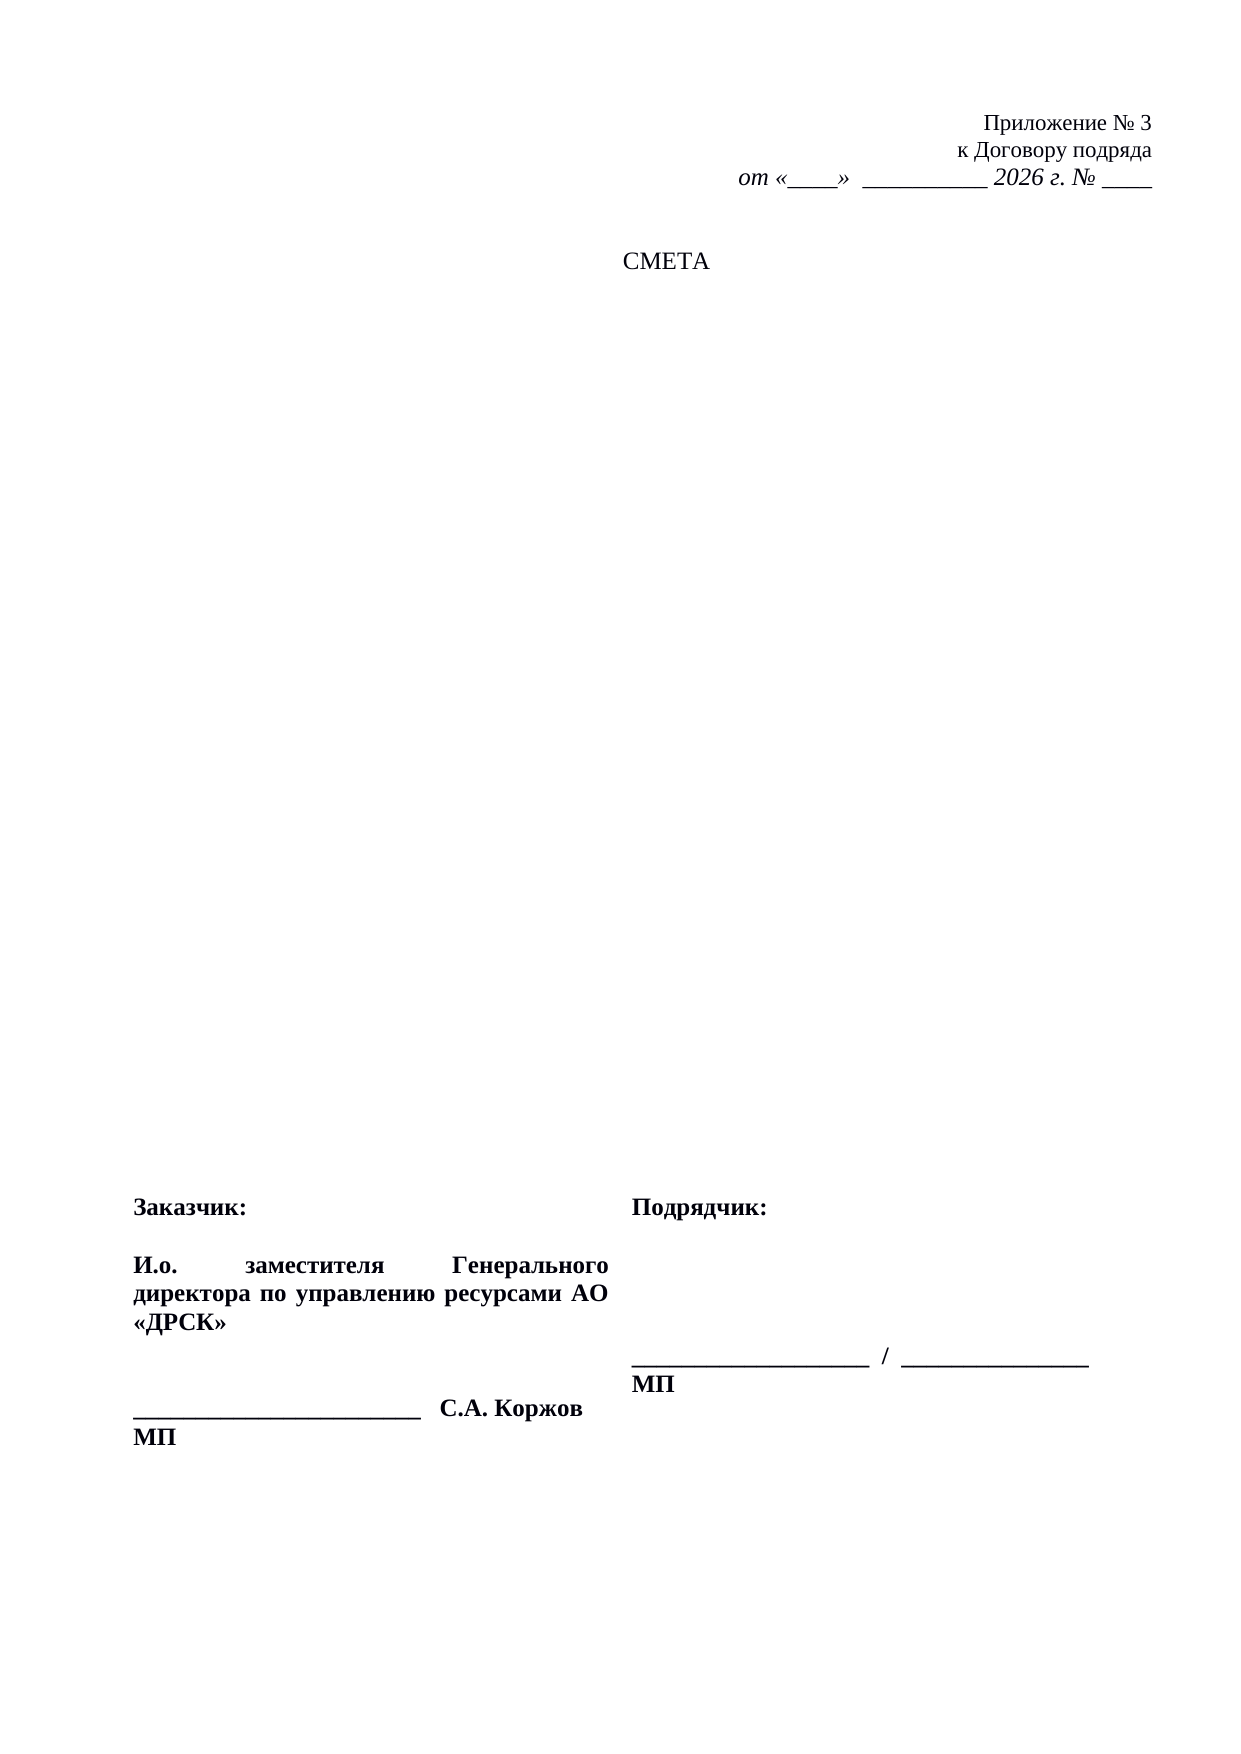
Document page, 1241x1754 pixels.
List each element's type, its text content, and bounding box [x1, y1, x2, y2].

text Приложение № 3 [122, 109, 1152, 136]
table_header Заказчик: [122, 1192, 620, 1221]
table_cell И.о. заместителя Генерального директора по управлению ресурсами АО «ДРСК» _______________________ С.А. Коржов МП [122, 1221, 620, 1451]
table_cell ___________________ / _______________ МП [620, 1221, 1119, 1451]
text к Договору подряда [653, 136, 1152, 162]
text СМЕТА [122, 246, 1152, 274]
table_header Подрядчик: [620, 1192, 1119, 1221]
text от «____» __________ 2026 г. № ____ [653, 162, 1152, 191]
